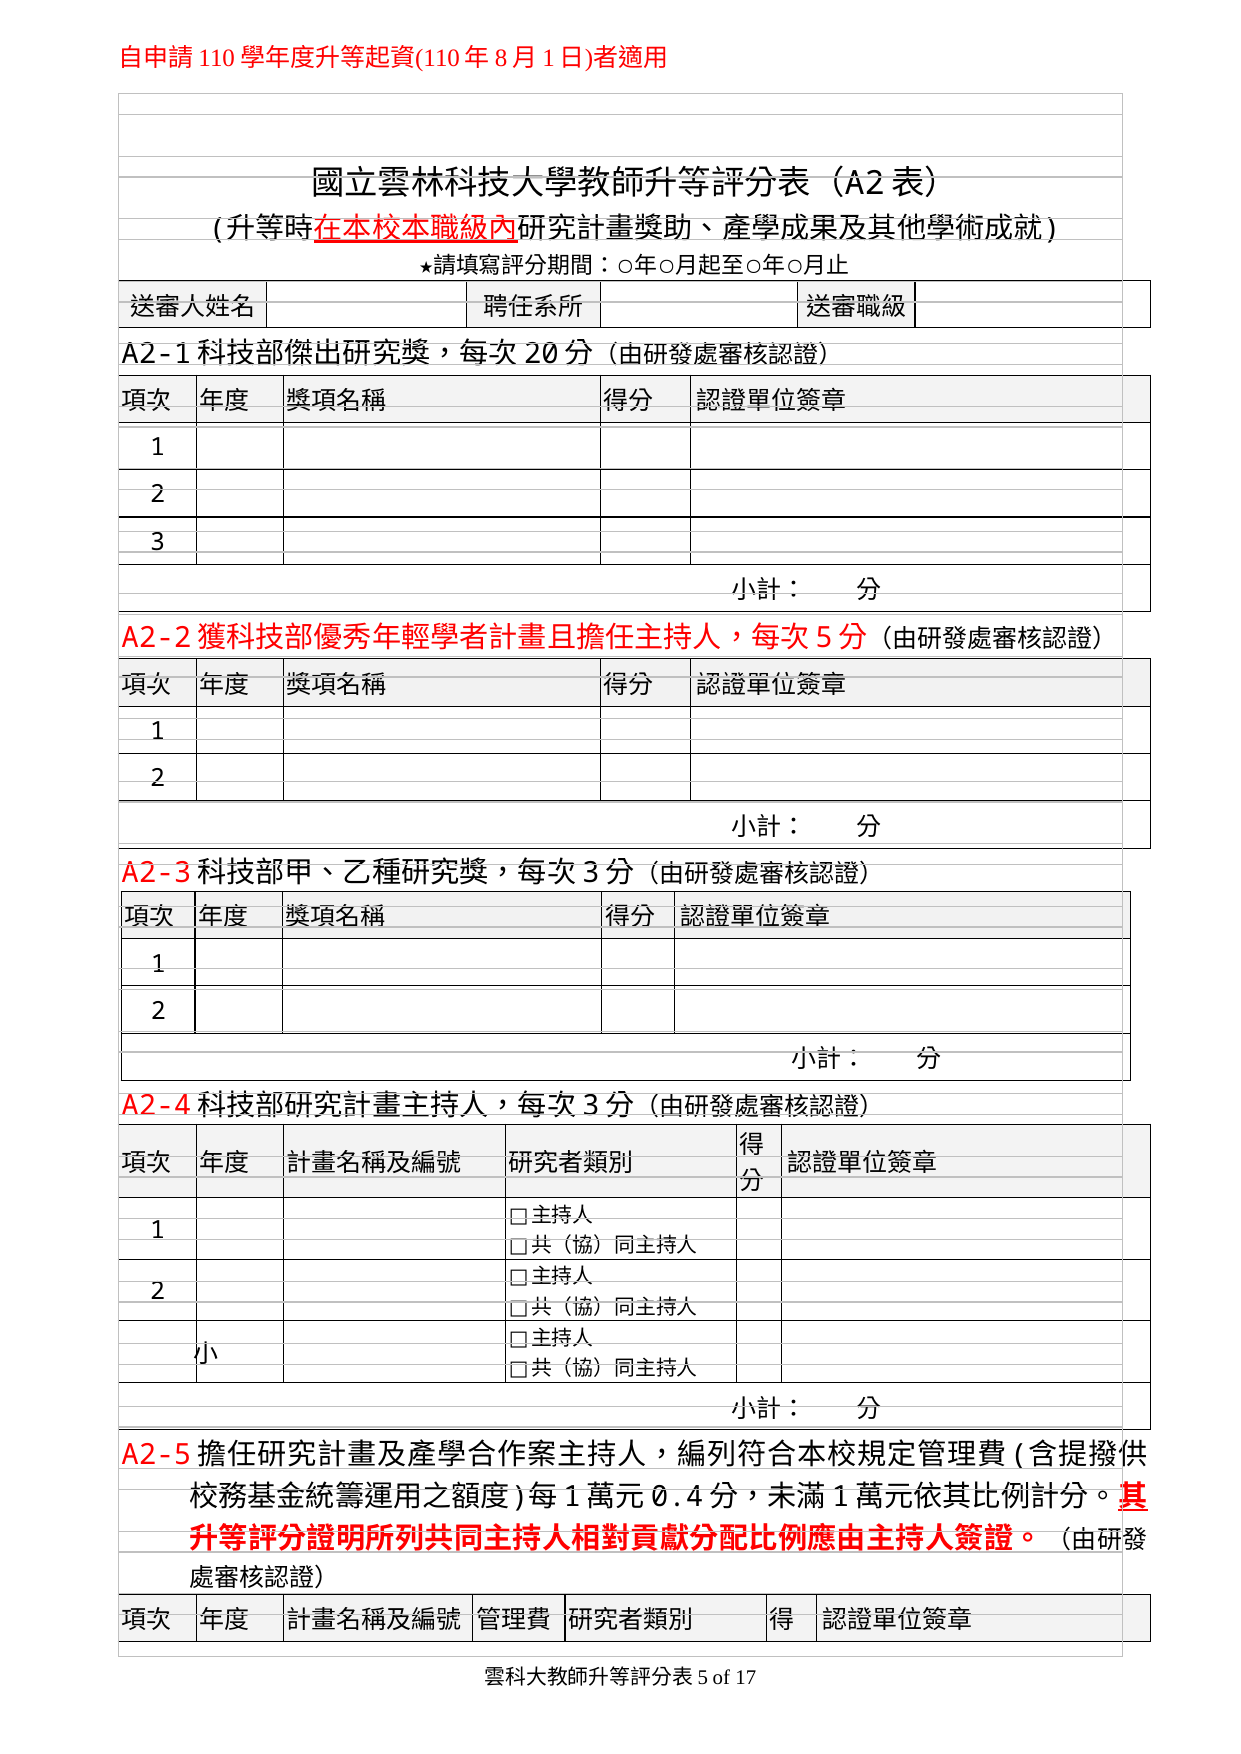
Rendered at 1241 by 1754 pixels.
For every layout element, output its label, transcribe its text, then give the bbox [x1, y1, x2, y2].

table_cell 1 [122, 969, 194, 985]
table_cell [122, 1034, 1122, 1051]
table_cell [197, 1344, 205, 1364]
table_cell A2-5擔任研究計畫及產學合作案主持人，編列符合本校規定管理費(含提撥供校務基金統籌運用之額度)每1萬元0.4分，未滿1萬元依其比例計分。其升等評分證明所列共同主持人相對貢獻分配比例應由主持人簽證。（由研發處審核認證） [119, 1553, 1122, 1593]
table_cell A2-5擔任研究計畫及產學合作案主持人，編列符合本校規定管理費(含提撥供校務基金統籌運用之額度)每1萬元0.4分，未滿1萬元依其比例計分。其升等評分證明所列共同主持人相對貢獻分配比例應由主持人簽證。（由研發處審核認證） [1123, 1430, 1151, 1594]
table_cell [675, 969, 1122, 985]
table_cell [737, 1365, 781, 1382]
table_cell 認證單位簽章 [691, 376, 1122, 406]
table_cell [197, 1321, 283, 1343]
table_cell [284, 740, 600, 753]
table_header 得分 [602, 928, 674, 938]
table_cell 2 [119, 754, 196, 781]
table_cell A2-5擔任研究計畫及產學合作案主持人，編列符合本校規定管理費(含提撥供校務基金統籌運用之額度)每1萬元0.4分，未滿1萬元依其比例計分。其升等評分證明所列共同主持人相對貢獻分配比例應由主持人簽證。（由研發處審核認證） [119, 1490, 1122, 1531]
table_cell [284, 1303, 505, 1320]
table_cell 小計： 分 [119, 803, 1122, 843]
table_cell [284, 1240, 505, 1259]
table_cell [197, 1365, 283, 1382]
table_cell 認證單位簽章 [1123, 1595, 1150, 1641]
table_cell (升等時在本校本職級內研究計畫獎助、產學成果及其他學術成就) ★請填寫評分期間：年月起至年月止 [119, 219, 216, 239]
table_cell [284, 490, 600, 516]
table_cell 1 [119, 719, 196, 739]
table_cell 年度 [197, 1595, 283, 1614]
table_cell A2-1科技部傑出研究獎，每次20分（由研發處審核認證） [697, 344, 736, 364]
table_cell A2-1科技部傑出研究獎，每次20分（由研發處審核認證） [1123, 328, 1151, 374]
table_cell 認證單位簽章 [817, 1615, 1122, 1641]
table_cell 主持人 共（協）同主持人 [506, 1260, 736, 1281]
table_cell [737, 1240, 781, 1259]
table_cell [284, 659, 600, 676]
table_cell A2-3科技部甲、乙種研究獎，每次3分（由研發處審核認證） A2-4科技部研究計畫主持人，每次3分（由研發處審核認證） [119, 865, 1122, 906]
table_cell 1 [122, 939, 194, 968]
table_cell [197, 518, 283, 531]
table_cell 小計： 分 [119, 1383, 1122, 1406]
table_cell A2-5擔任研究計畫及產學合作案主持人，編列符合本校規定管理費(含提撥供校務基金統籌運用之額度)每1萬元0.4分，未滿1萬元依其比例計分。其升等評分證明所列共同主持人相對貢獻分配比例應由主持人簽證。（由研發處審核認證） [119, 1430, 1122, 1468]
table_cell 得分 [767, 1595, 816, 1614]
table_cell [119, 553, 196, 564]
table_cell A2-1科技部傑出研究獎，每次20分（由研發處審核認證） [119, 365, 1122, 374]
table_cell 項次 [119, 376, 196, 406]
table_cell [782, 1198, 1122, 1218]
table_cell [601, 740, 690, 753]
table_cell [284, 1344, 505, 1364]
table_cell 小 [119, 1365, 196, 1382]
table_cell 送審職級 [798, 303, 914, 327]
table_cell [119, 1260, 196, 1281]
table_cell [1123, 707, 1150, 753]
table_cell (升等時在本校本職級內研究計畫獎助、產學成果及其他學術成就) ★請填寫評分期間：年月起至年月止 [542, 219, 596, 239]
table_cell 項次 [119, 1615, 196, 1641]
table_cell 主持人 共（協）同主持人 [506, 1303, 736, 1320]
table_cell (升等時在本校本職級內研究計畫獎助、產學成果及其他學術成就) ★請填寫評分期間：年月起至年月止 [119, 240, 1122, 280]
table_cell [602, 990, 674, 1031]
table_cell [119, 659, 196, 676]
table_cell [1123, 281, 1150, 327]
table_cell A2-3科技部甲、乙種研究獎，每次3分（由研發處審核認證） A2-4科技部研究計畫主持人，每次3分（由研發處審核認證） [672, 1094, 745, 1114]
table_cell (升等時在本校本職級內研究計畫獎助、產學成果及其他學術成就) ★請填寫評分期間：年月起至年月止 [728, 219, 784, 239]
table_cell [675, 939, 1122, 968]
table_cell [601, 782, 690, 800]
table_cell [601, 754, 690, 781]
table_cell 主持人 共（協）同主持人 [506, 1219, 736, 1239]
table_cell [737, 1282, 781, 1301]
table_cell [601, 518, 690, 531]
table_cell 送審職級 [798, 282, 914, 301]
table_header 得分 [602, 892, 674, 906]
table_cell 聘任系所 [467, 282, 600, 301]
table_cell A2-2獲科技部優秀年輕學者計畫且擔任主持人，每次5分（由研發處審核認證） [119, 615, 1122, 656]
table_cell 得分 [638, 399, 646, 406]
table_header 獎項名稱 [377, 907, 601, 926]
table_cell A2-1科技部傑出研究獎，每次20分（由研發處審核認證） [822, 344, 1122, 364]
table_cell 主持人 共（協）同主持人 [506, 1365, 736, 1382]
table_cell 2 [119, 782, 196, 800]
table_cell 得分 [737, 1125, 781, 1156]
table_cell 1 [119, 1219, 196, 1239]
table_cell [197, 1178, 283, 1197]
table_cell [196, 969, 282, 985]
table_cell [691, 553, 1122, 564]
table_cell [1123, 801, 1150, 847]
table_header 年度 [196, 907, 211, 926]
table_cell 認證單位簽章 [1123, 376, 1150, 422]
table_header 獎項名稱 [367, 907, 376, 926]
table_cell 計畫名稱及編號 [284, 1615, 472, 1641]
table_cell [197, 754, 283, 781]
table_cell 獎項名稱 [284, 678, 600, 706]
table_cell (升等時在本校本職級內研究計畫獎助、產學成果及其他學術成就) ★請填寫評分期間：年月起至年月止 [684, 219, 735, 239]
table_cell A2-1科技部傑出研究獎，每次20分（由研發處審核認證） [119, 344, 203, 364]
table_cell 年度 [197, 1615, 283, 1641]
table_header 認證單位簽章 [675, 907, 761, 926]
table_cell 管理費 [473, 1595, 564, 1614]
table_cell [1123, 423, 1150, 469]
table_cell (升等時在本校本職級內研究計畫獎助、產學成果及其他學術成就) ★請填寫評分期間：年月起至年月止 [1051, 219, 1122, 239]
table_cell [1123, 986, 1130, 1033]
table_cell A2-1科技部傑出研究獎，每次20分（由研發處審核認證） [673, 344, 704, 364]
table_cell [197, 1282, 283, 1301]
table_cell 送審人姓名 [119, 282, 266, 301]
table_header 認證單位簽章 [761, 907, 1122, 926]
table_cell A2-1科技部傑出研究獎，每次20分（由研發處審核認證） [119, 328, 1122, 343]
table_cell [196, 990, 282, 1031]
table_cell [197, 782, 283, 800]
table_cell [691, 740, 1122, 753]
table_cell 得分 [601, 376, 690, 406]
table_cell [601, 282, 797, 301]
table_cell [691, 428, 1122, 468]
table_cell [1123, 754, 1150, 800]
table_cell 1 [119, 740, 196, 753]
table_cell (升等時在本校本職級內研究計畫獎助、產學成果及其他學術成就) ★請填寫評分期間：年月起至年月止 [911, 219, 968, 239]
table_cell [197, 1260, 283, 1281]
table_cell [284, 719, 600, 739]
table_cell [1123, 1125, 1150, 1197]
table_cell [267, 303, 466, 327]
table_cell 認證單位簽章 [691, 407, 1122, 422]
table_cell 主持人 共（協）同主持人 [506, 1240, 736, 1259]
table_cell 2 [119, 470, 196, 489]
table_header 項次 [122, 907, 194, 926]
table_cell [675, 990, 1122, 1031]
table_cell [1123, 1260, 1150, 1320]
table_cell [284, 470, 600, 489]
table_cell [197, 1219, 283, 1239]
table_cell [782, 1282, 1122, 1301]
table_cell [1123, 1321, 1150, 1382]
table_cell [1123, 939, 1130, 985]
table_cell [197, 553, 283, 564]
table_cell [601, 553, 690, 564]
table_header 認證單位簽章 [1123, 892, 1130, 938]
table_header 年度 [196, 892, 282, 906]
table_cell [1123, 1198, 1150, 1259]
table_cell 項次 [119, 678, 196, 706]
table_cell [284, 1178, 505, 1197]
table_cell 項次 [119, 1595, 196, 1614]
table_cell 計畫名稱及編號 [284, 1157, 505, 1176]
table_header 獎項名稱 [283, 928, 601, 938]
table_cell [284, 754, 600, 781]
table_header 認證單位簽章 [675, 892, 1122, 906]
table_cell [782, 1260, 1122, 1281]
table_cell [691, 707, 1122, 718]
table_header 獎項名稱 [283, 892, 601, 906]
table_cell [206, 1344, 283, 1364]
table_cell [916, 303, 1122, 327]
table_cell (升等時在本校本職級內研究計畫獎助、產學成果及其他學術成就) ★請填寫評分期間：年月起至年月止 [119, 204, 1122, 218]
table_cell 送審人姓名 [134, 303, 145, 314]
table_cell 小計： 分 [1123, 1383, 1150, 1429]
table_header 國立雲林科技大學教師升等評分表（A2表） [1123, 156, 1151, 204]
table_cell (升等時在本校本職級內研究計畫獎助、產學成果及其他學術成就) ★請填寫評分期間：年月起至年月止 [598, 219, 656, 239]
table_cell [283, 990, 601, 1031]
table_header 國立雲林科技大學教師升等評分表（A2表） [119, 157, 1122, 176]
table_cell [601, 490, 690, 516]
table_cell [197, 1198, 283, 1218]
table_cell (升等時在本校本職級內研究計畫獎助、產學成果及其他學術成就) ★請填寫評分期間：年月起至年月止 [1123, 204, 1151, 280]
table_cell [1123, 612, 1151, 658]
table_header 得分 [602, 907, 640, 926]
table_cell [197, 490, 283, 516]
table_cell [916, 282, 1122, 301]
table_header 年度 [213, 907, 226, 926]
table_cell [284, 782, 600, 800]
table_header 國立雲林科技大學教師升等評分表（A2表） [119, 178, 1122, 204]
table_header 獎項名稱 [298, 907, 345, 926]
table_header 得分 [636, 907, 649, 913]
table_cell [782, 1344, 1122, 1364]
table_cell [601, 428, 690, 468]
table_cell 獎項名稱 [284, 407, 600, 422]
table_cell [284, 428, 600, 468]
table_cell 認證單位簽章 [782, 1157, 1122, 1176]
table_header 認證單位簽章 [675, 928, 1122, 938]
table_cell 小計： 分 [119, 565, 1122, 593]
table_cell [691, 470, 1122, 489]
table_cell [601, 707, 690, 718]
table_cell [691, 719, 1122, 739]
table_cell [1123, 470, 1150, 516]
table_cell A2-3科技部甲、乙種研究獎，每次3分（由研發處審核認證） A2-4科技部研究計畫主持人，每次3分（由研發處審核認證） [862, 1094, 1122, 1114]
table_cell 主持人 共（協）同主持人 [506, 1344, 736, 1364]
table_cell 管理費 [473, 1615, 564, 1641]
table_cell [1123, 518, 1150, 564]
table_cell [196, 939, 282, 968]
table_cell [737, 1321, 781, 1343]
table_cell [197, 719, 283, 739]
table_cell 得分 [737, 1157, 781, 1176]
table_cell [119, 518, 196, 531]
table_cell A2-3科技部甲、乙種研究獎，每次3分（由研發處審核認證） A2-4科技部研究計畫主持人，每次3分（由研發處審核認證） [119, 1053, 1122, 1093]
table_cell [197, 1303, 283, 1320]
table_header 年度 [196, 928, 282, 938]
table_cell 2 [119, 1282, 196, 1301]
table_cell [1123, 659, 1150, 706]
table_cell 項次 [119, 1157, 196, 1176]
table_cell A2-1科技部傑出研究獎，每次20分（由研發處審核認證） [415, 344, 480, 364]
table_cell [267, 282, 466, 301]
table_cell [197, 659, 283, 676]
table_cell A2-3科技部甲、乙種研究獎，每次3分（由研發處審核認證） A2-4科技部研究計畫主持人，每次3分（由研發處審核認證） [523, 1094, 595, 1114]
table_cell [602, 969, 674, 985]
table_cell [284, 532, 600, 551]
table_cell A2-3科技部甲、乙種研究獎，每次3分（由研發處審核認證） A2-4科技部研究計畫主持人，每次3分（由研發處審核認證） [791, 1094, 865, 1114]
table_cell 小計： 分 [119, 594, 1122, 611]
table_cell 得分 [767, 1615, 816, 1641]
table_cell [782, 1240, 1122, 1259]
table_cell A2-5擔任研究計畫及產學合作案主持人，編列符合本校規定管理費(含提撥供校務基金統籌運用之額度)每1萬元0.4分，未滿1萬元依其比例計分。其升等評分證明所列共同主持人相對貢獻分配比例應由主持人簽證。（由研發處審核認證） [119, 1469, 1122, 1489]
table_cell [284, 518, 600, 531]
table_cell [782, 1303, 1122, 1320]
table_header 獎項名稱 [348, 907, 365, 926]
table_cell 年度 [197, 407, 283, 422]
table_cell A2-3科技部甲、乙種研究獎，每次3分（由研發處審核認證） A2-4科技部研究計畫主持人，每次3分（由研發處審核認證） [119, 1115, 1122, 1123]
table_cell 聘任系所 [467, 303, 600, 327]
table_cell [691, 754, 1122, 781]
table_cell 送審人姓名 [119, 303, 266, 327]
table_cell 研究者類別 [566, 1615, 766, 1641]
table_cell 送審職級 [810, 303, 821, 314]
table_cell [737, 1344, 781, 1364]
table_cell [119, 1240, 196, 1259]
table_cell 得分 [737, 1178, 781, 1197]
table_cell 2 [119, 490, 196, 516]
table_cell [119, 1178, 196, 1197]
table_cell [737, 1260, 781, 1281]
table_cell [284, 1321, 505, 1343]
table_cell 年度 [197, 1157, 283, 1176]
table_cell 年度 [197, 678, 283, 706]
table_cell 1 [119, 428, 196, 468]
table_cell [119, 1125, 196, 1156]
table_cell [284, 1219, 505, 1239]
table_cell [782, 1178, 1122, 1197]
table_cell [601, 719, 690, 739]
table_cell [601, 659, 690, 676]
table_cell [284, 1282, 505, 1301]
table_cell 小計： 分 [119, 1407, 1122, 1426]
table_cell 2 [122, 990, 194, 1031]
table_cell [691, 518, 1122, 531]
table_cell [601, 303, 797, 327]
table_cell 3 [119, 532, 196, 551]
table_cell [601, 470, 690, 489]
table_cell [284, 1365, 505, 1382]
table_cell 小計： 分 [122, 1053, 1122, 1080]
table_cell [602, 939, 674, 968]
table_cell 認證單位簽章 [691, 678, 1122, 706]
table_cell [197, 1125, 283, 1156]
table_cell 1 [119, 707, 196, 718]
table_cell 主持人 共（協）同主持人 [506, 1321, 736, 1343]
table_cell 得分 [601, 407, 690, 422]
table_cell [737, 1219, 781, 1239]
table_header [122, 892, 194, 906]
table_cell A2-3科技部甲、乙種研究獎，每次3分（由研發處審核認證） A2-4科技部研究計畫主持人，每次3分（由研發處審核認證） [1123, 849, 1151, 1123]
table_cell [506, 1178, 736, 1197]
table_cell 研究者類別 [566, 1595, 766, 1614]
table_cell [691, 659, 1122, 676]
table_header 年度 [226, 907, 282, 926]
table_cell A2-3科技部甲、乙種研究獎，每次3分（由研發處審核認證） A2-4科技部研究計畫主持人，每次3分（由研發處審核認證） [475, 1094, 538, 1114]
table_cell [782, 1365, 1122, 1382]
table_cell [119, 1198, 196, 1218]
table_cell [1123, 1034, 1130, 1080]
table_cell [782, 1321, 1122, 1343]
table_cell 計畫名稱及編號 [284, 1595, 472, 1614]
table_cell [284, 1125, 505, 1156]
table_cell [737, 1198, 781, 1218]
table_cell A2-1科技部傑出研究獎，每次20分（由研發處審核認證） [750, 344, 824, 364]
table_cell [782, 1125, 1122, 1156]
table_cell A2-1科技部傑出研究獎，每次20分（由研發處審核認證） [367, 344, 423, 364]
table_header 獎項名稱 [283, 907, 304, 926]
table_cell A2-1科技部傑出研究獎，每次20分（由研發處審核認證） [465, 344, 575, 364]
table_cell [283, 969, 601, 985]
table_header [122, 928, 194, 938]
table_cell [284, 1260, 505, 1281]
table_cell [119, 1303, 196, 1320]
table_cell [197, 428, 283, 468]
table_cell 研究者類別 [506, 1157, 736, 1176]
table_cell A2-1科技部傑出研究獎，每次20分（由研發處審核認證） [570, 344, 614, 364]
table_cell [197, 532, 283, 551]
table_cell [284, 707, 600, 718]
table_cell 小 [119, 1344, 196, 1364]
table_cell [601, 532, 690, 551]
table_cell 年度 [197, 376, 283, 406]
table_header 得分 [636, 915, 648, 926]
table_cell [284, 1198, 505, 1218]
table_cell [782, 1219, 1122, 1239]
table_cell A2-3科技部甲、乙種研究獎，每次3分（由研發處審核認證） A2-4科技部研究計畫主持人，每次3分（由研發處審核認證） [119, 849, 1122, 864]
table_cell [691, 532, 1122, 551]
table_cell 小 [119, 1321, 196, 1343]
table_cell [283, 939, 601, 968]
table_cell 小計： 分 [1123, 565, 1150, 611]
table_cell 獎項名稱 [284, 376, 600, 406]
table_cell [197, 470, 283, 489]
table_cell 認證單位簽章 [817, 1595, 1122, 1614]
table_cell A2-1科技部傑出研究獎，每次20分（由研發處審核認證） [290, 344, 326, 364]
table_cell [284, 553, 600, 564]
table_cell [737, 1303, 781, 1320]
table_cell [197, 740, 283, 753]
table_cell [197, 707, 283, 718]
table_cell [506, 1125, 736, 1156]
table_cell 主持人 共（協）同主持人 [506, 1282, 736, 1301]
table_cell 得分 [601, 678, 690, 706]
table_header 得分 [648, 907, 674, 926]
table_cell 項次 [119, 407, 196, 422]
table_cell 主持人 共（協）同主持人 [506, 1198, 736, 1218]
table_cell [197, 1240, 283, 1259]
table_cell [691, 490, 1122, 516]
table_cell [691, 782, 1122, 800]
table_cell A2-5擔任研究計畫及產學合作案主持人，編列符合本校規定管理費(含提撥供校務基金統籌運用之額度)每1萬元0.4分，未滿1萬元依其比例計分。其升等評分證明所列共同主持人相對貢獻分配比例應由主持人簽證。（由研發處審核認證） [959, 1532, 1122, 1551]
